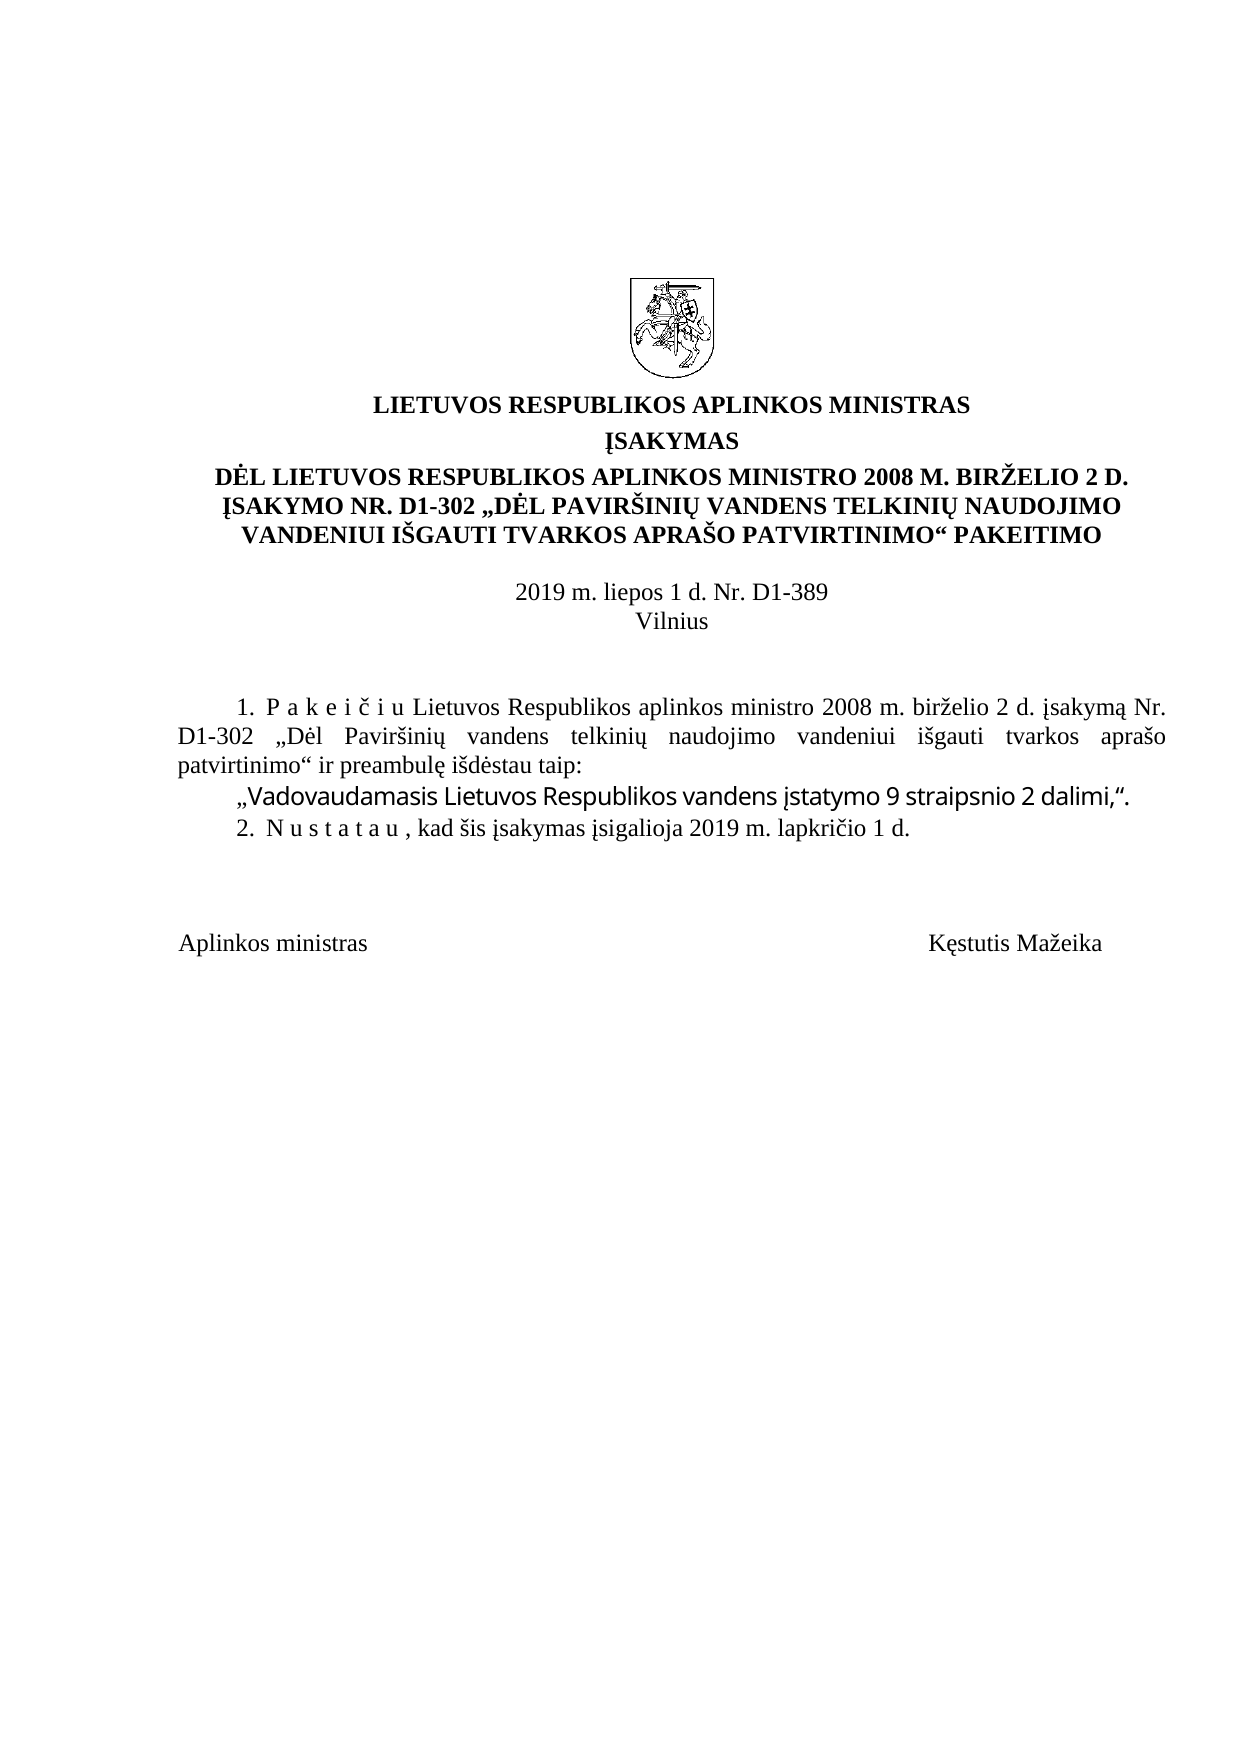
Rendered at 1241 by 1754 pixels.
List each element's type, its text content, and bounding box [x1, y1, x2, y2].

text DĖL LIETUVOS RESPUBLIKOS APLINKOS MINISTRO 2008 M. BIRŽELIO 2 D. ĮSAKYMO NR. D1-302 „DĖL PAVIRŠINIŲ VANDENS TELKINIŲ NAUDOJIMO VANDENIUI IŠGAUTI TVARKOS APRAŠO PATVIRTINIMO“ PAKEITIMO [177, 462, 1166, 549]
text LIETUVOS RESPUBLIKOS APLINKOS MINISTRAS [177, 390, 1166, 419]
text ĮSAKYMAS [177, 426, 1166, 455]
text 2019 m. liepos 1 d. Nr. D1-389 [177, 577, 1166, 606]
text Vilnius [177, 606, 1166, 664]
text 1. P a k e i č i u Lietuvos Respublikos aplinkos ministro 2008 m. birželio 2 d. įsakymą Nr. D1-302 „Dėl Paviršinių vandens telkinių naudojimo vandeniui išgauti tvarkos aprašo patvirtinimo“ ir preambulę išdėstau taip: [177, 692, 1166, 779]
text „Vadovaudamasis Lietuvos Respublikos vandens įstatymo 9 straipsnio 2 dalimi,“. [177, 779, 1166, 813]
text 2. Nustatau, kad šis įsakymas įsigalioja 2019 m. lapkričio 1 d. [236, 813, 1166, 841]
text Aplinkos ministras Kęstutis Mažeika [178, 928, 1163, 956]
